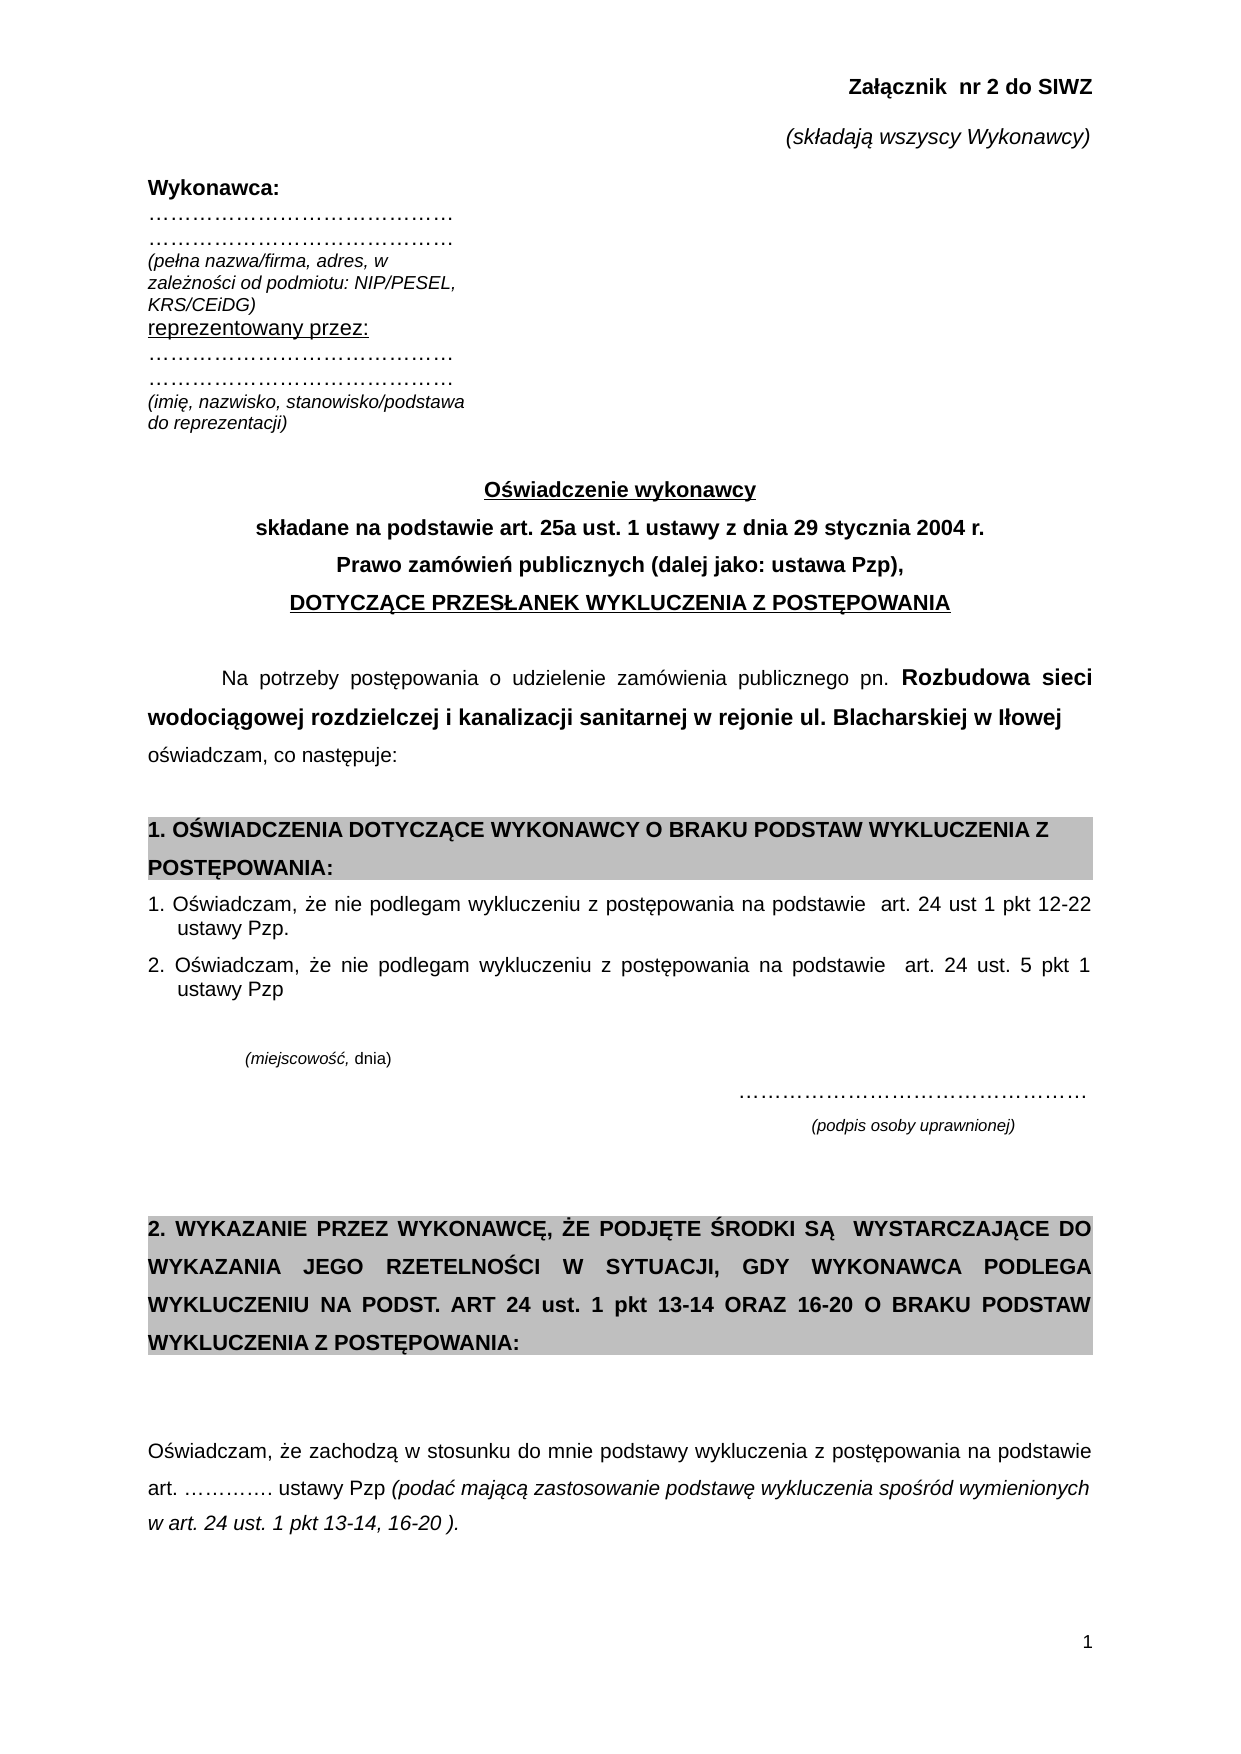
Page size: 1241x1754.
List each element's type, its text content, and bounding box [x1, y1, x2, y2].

text 1. OŚWIADCZENIA DOTYCZĄCE WYKONAWCY O BRAKU PODSTAW WYKLUCZENIA Z POSTĘPOWANIA: [148, 817, 1093, 880]
text składane na podstawie art. 25a ust. 1 ustawy z dnia 29 stycznia 2004 r. [148, 514, 1093, 540]
text 1. Oświadczam, że nie podlegam wykluczeniu z postępowania na podstawie art. 24 ust 1 pkt 12-22 ustawy Pzp. [148, 892, 1093, 940]
text oświadczam, co następuje: [148, 743, 1093, 767]
text reprezentowany przez: [148, 315, 1093, 340]
text (imię, nazwisko, stanowisko/podstawa do reprezentacji) [148, 391, 472, 434]
text Załącznik nr 2 do SIWZ [148, 74, 1093, 99]
text Prawo zamówień publicznych (dalej jako: ustawa Pzp), [148, 552, 1093, 577]
text Wykonawca: [148, 174, 1093, 200]
text Oświadczenie wykonawcy [148, 477, 1093, 502]
text (składają wszyscy Wykonawcy) [148, 124, 1093, 149]
text DOTYCZĄCE PRZESŁANEK WYKLUCZENIA Z POSTĘPOWANIA [148, 590, 1093, 615]
text (podpis osoby uprawnionej) [738, 1116, 1093, 1135]
text ………………………………………… [148, 1078, 1093, 1103]
text (pełna nazwa/firma, adres, w zależności od podmiotu: NIP/PESEL, KRS/CEiDG) [148, 250, 472, 315]
text ………………………………………………………………………… [148, 340, 472, 391]
text 2. Oświadczam, że nie podlegam wykluczeniu z postępowania na podstawie art. 24 ust. 5 pkt 1 ustawy Pzp [148, 953, 1093, 1001]
text ………………………………………………………………………… [148, 200, 472, 250]
text (miejscowość, dnia) [148, 1049, 1093, 1068]
text Na potrzeby postępowania o udzielenie zamówienia publicznego pn. Rozbudowa sieci wodociągowej rozdzielczej i kanalizacji sanitarnej w rejonie ul. Blacharskiej w Iłowej [148, 664, 1093, 730]
text 2. WYKAZANIE PRZEZ WYKONAWCĘ, ŻE PODJĘTE ŚRODKI SĄ WYSTARCZAJĄCE DO WYKAZANIA JEGO RZETELNOŚCI W SYTUACJI, GDY WYKONAWCA PODLEGA WYKLUCZENIU NA PODST. ART 24 ust. 1 pkt 13-14 ORAZ 16-20 O BRAKU PODSTAW WYKLUCZENIA Z POSTĘPOWANIA: [148, 1216, 1093, 1355]
text Oświadczam, że zachodzą w stosunku do mnie podstawy wykluczenia z postępowania na podstawie art. …………. ustawy Pzp (podać mającą zastosowanie podstawę wykluczenia spośród wymienionych w art. 24 ust. 1 pkt 13-14, 16-20 ). [148, 1439, 1093, 1535]
